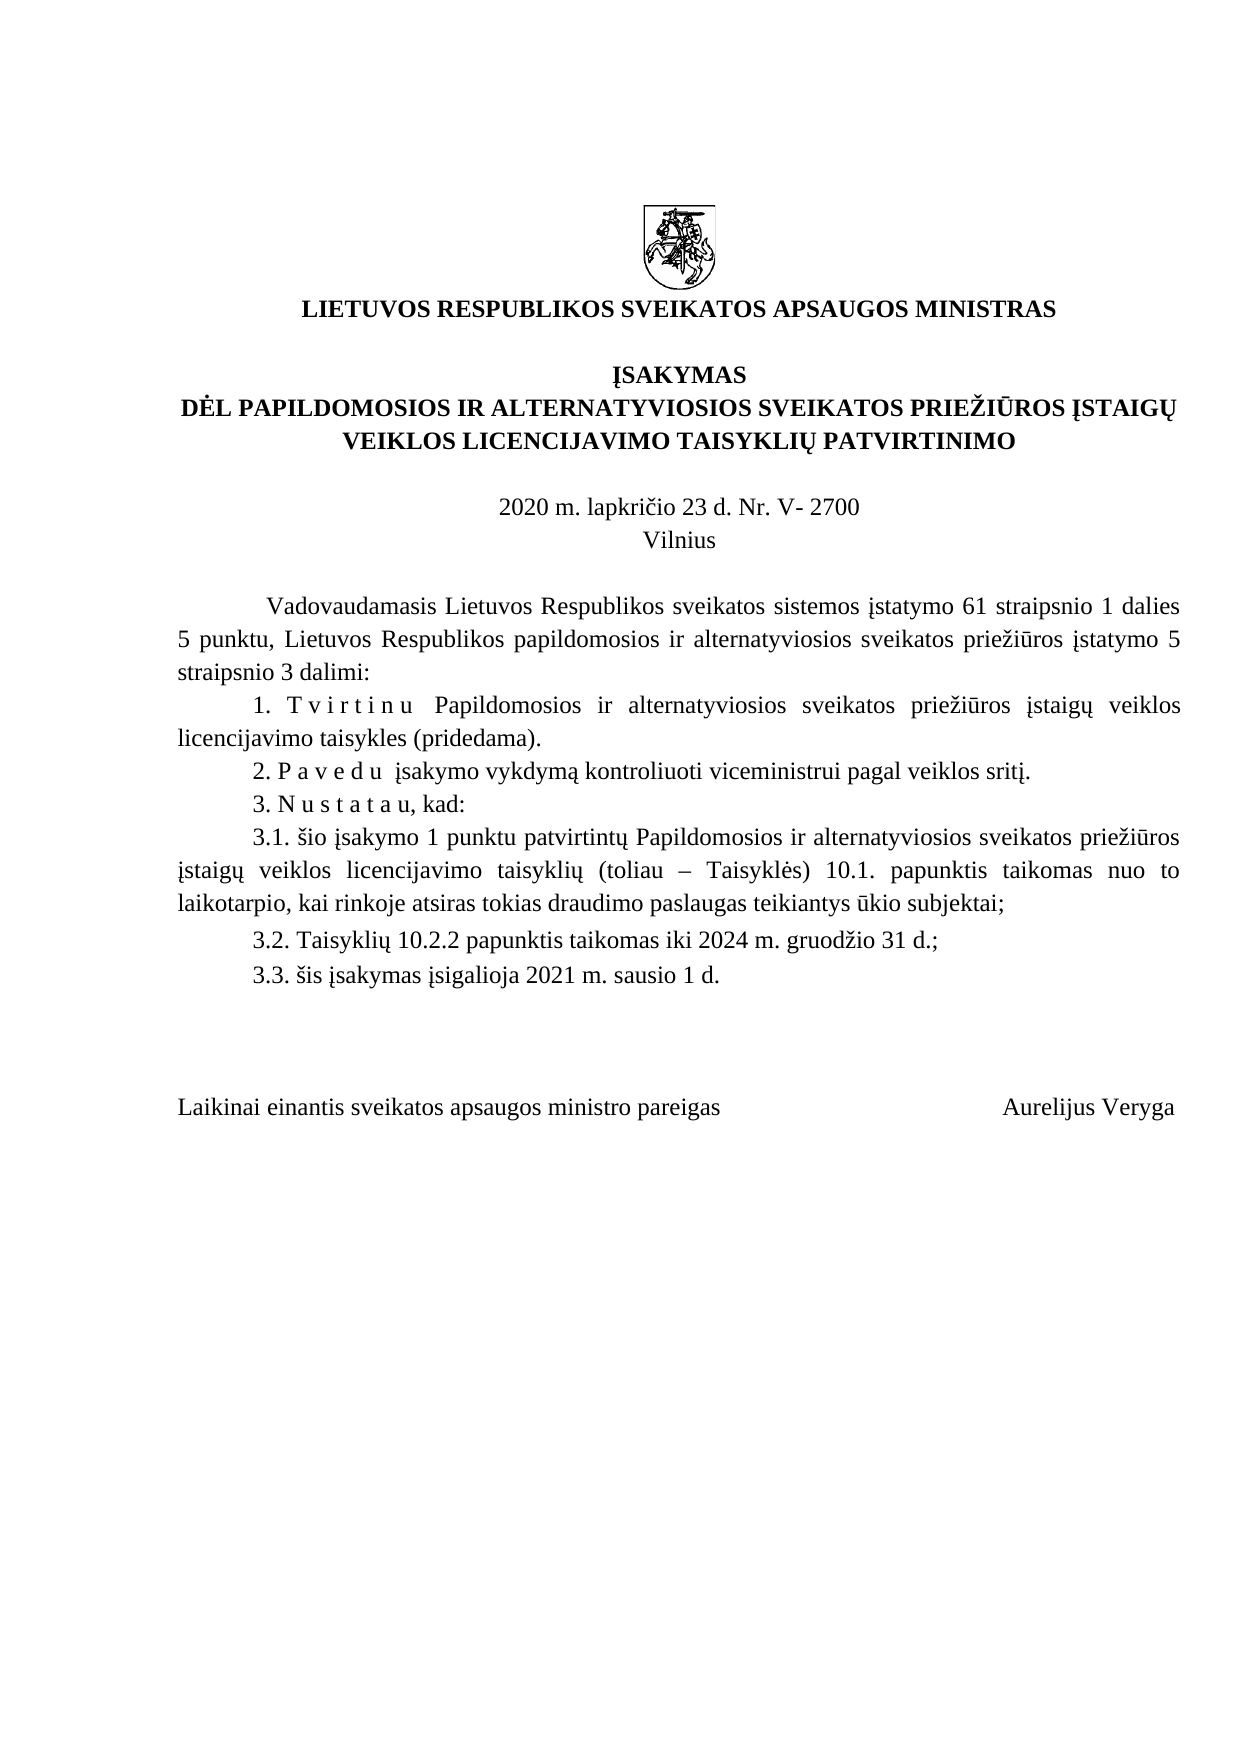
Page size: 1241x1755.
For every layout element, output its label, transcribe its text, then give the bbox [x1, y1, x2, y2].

text 3. Nustatau, kad: [177, 789, 1181, 818]
text DĖL PAPILDOMOSIOS IR ALTERNATYVIOSIOS SVEIKATOS PRIEŽIŪROS ĮSTAIGŲ VEIKLOS LICENCIJAVIMO TAISYKLIŲ PATVIRTINIMO [177, 393, 1181, 455]
text Vilnius [177, 525, 1181, 554]
text 3.3. šis įsakymas įsigalioja 2021 m. sausio 1 d. [177, 960, 1181, 989]
text Vadovaudamasis Lietuvos Respublikos sveikatos sistemos įstatymo 61 straipsnio 1 dalies 5 punktu, Lietuvos Respublikos papildomosios ir alternatyviosios sveikatos priežiūros įstatymo 5 straipsnio 3 dalimi: [177, 591, 1181, 686]
text 2. Pavedu įsakymo vykdymą kontroliuoti viceministrui pagal veiklos sritį. [177, 756, 1181, 785]
text 2020 m. lapkričio 23 d. Nr. V- 2700 [177, 492, 1181, 521]
text Laikinai einantis sveikatos apsaugos ministro pareigas Aurelijus Veryga [177, 1092, 1181, 1121]
text 1. Tvirtinu Papildomosios ir alternatyviosios sveikatos priežiūros įstaigų veiklos licencijavimo taisykles (pridedama). [177, 690, 1181, 752]
text ĮSAKYMAS [177, 360, 1181, 389]
text 3.1. šio įsakymo 1 punktu patvirtintų Papildomosios ir alternatyviosios sveikatos priežiūros įstaigų veiklos licencijavimo taisyklių (toliau – Taisyklės) 10.1. papunktis taikomas nuo to laikotarpio, kai rinkoje atsiras tokias draudimo paslaugas teikiantys ūkio subjektai; [177, 822, 1181, 917]
text LIETUVOS RESPUBLIKOS SVEIKATOS APSAUGOS MINISTRAS [177, 294, 1181, 323]
text 3.2. Taisyklių 10.2.2 papunktis taikomas iki 2024 m. gruodžio 31 d.; [177, 921, 1181, 955]
